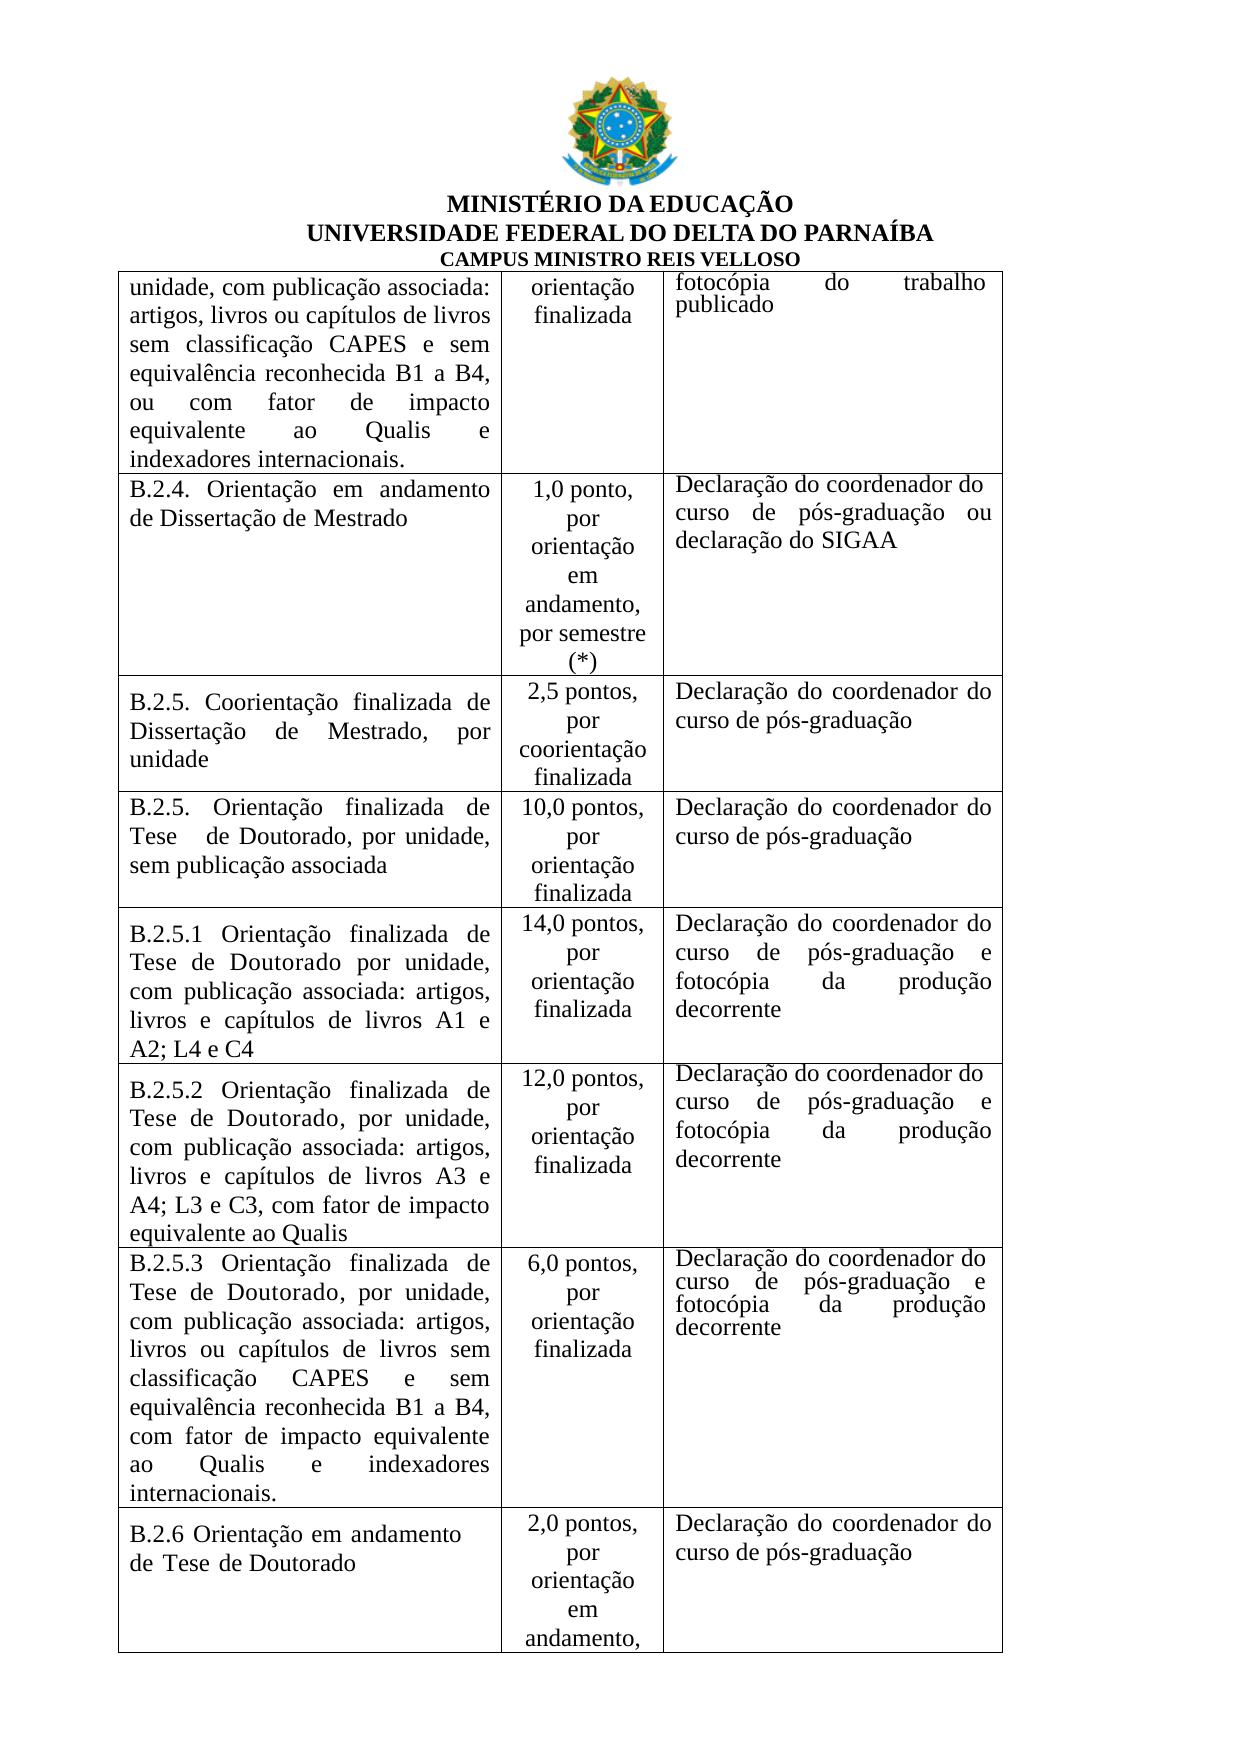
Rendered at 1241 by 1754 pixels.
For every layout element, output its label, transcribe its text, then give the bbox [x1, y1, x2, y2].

table_cell 12,0 pontos, por orientação finalizada [502, 1064, 663, 1247]
table_cell B.2.5.2 Orientação finalizada de Tese de Doutorado, por unidade, com publicação associada: artigos, livros e capítulos de livros A3 e A4; L3 e C3, com fator de impacto equivalente ao Qualis [119, 1064, 501, 1247]
table_cell Declaração do coordenador do curso de pós-graduação e fotocópia da produção decorrente [664, 1248, 1002, 1507]
table_cell Declaração do coordenador do curso de pós-graduação e fotocópia da produção decorrente [664, 908, 1002, 1062]
table_cell Declaração do coordenador do curso de pós-graduação [664, 676, 1002, 791]
table_cell fotocópia do trabalho publicado [664, 272, 1002, 473]
table_cell 1,0 ponto, por orientação em andamento, por semestre (*) [502, 474, 663, 675]
table_cell 14,0 pontos, por orientação finalizada [502, 908, 663, 1062]
table_cell B.2.5. Orientação finalizada de Tese de Doutorado, por unidade, sem publicação associada [119, 792, 501, 907]
table_cell B.2.5. Coorientação finalizada de Dissertação de Mestrado, por unidade [119, 676, 501, 791]
table_cell B.2.5.1 Orientação finalizada de Tese de Doutorado por unidade, com publicação associada: artigos, livros e capítulos de livros A1 e A2; L4 e C4 [119, 908, 501, 1062]
table_cell 2,5 pontos, por coorientação finalizada [502, 676, 663, 791]
table_cell B.2.4. Orientação em andamento de Dissertação de Mestrado [119, 474, 501, 675]
table_cell orientação finalizada [502, 272, 663, 473]
table_cell 2,0 pontos, por orientação em andamento, [502, 1508, 663, 1652]
table_cell unidade, com publicação associada: artigos, livros ou capítulos de livros sem classificação CAPES e sem equivalência reconhecida B1 a B4, ou com fator de impacto equivalente ao Qualis e indexadores internacionais. [119, 272, 501, 473]
table_cell Declaração do coordenador do curso de pós-graduação e fotocópia da produção decorrente [664, 1064, 1002, 1247]
table_cell 10,0 pontos, por orientação finalizada [502, 792, 663, 907]
table_cell B.2.6 Orientação em andamento de Tese de Doutorado [119, 1508, 501, 1652]
table_cell Declaração do coordenador do curso de pós-graduação [664, 792, 1002, 907]
table_cell Declaração do coordenador do curso de pós-graduação [664, 1508, 1002, 1652]
table_cell Declaração do coordenador do curso de pós-graduação ou declaração do SIGAA [664, 474, 1002, 675]
table_cell 6,0 pontos, por orientação finalizada [502, 1248, 663, 1507]
table_cell B.2.5.3 Orientação finalizada de Tese de Doutorado, por unidade, com publicação associada: artigos, livros ou capítulos de livros sem classificação CAPES e sem equivalência reconhecida B1 a B4, com fator de impacto equivalente ao Qualis e indexadores internacionais. [119, 1248, 501, 1507]
